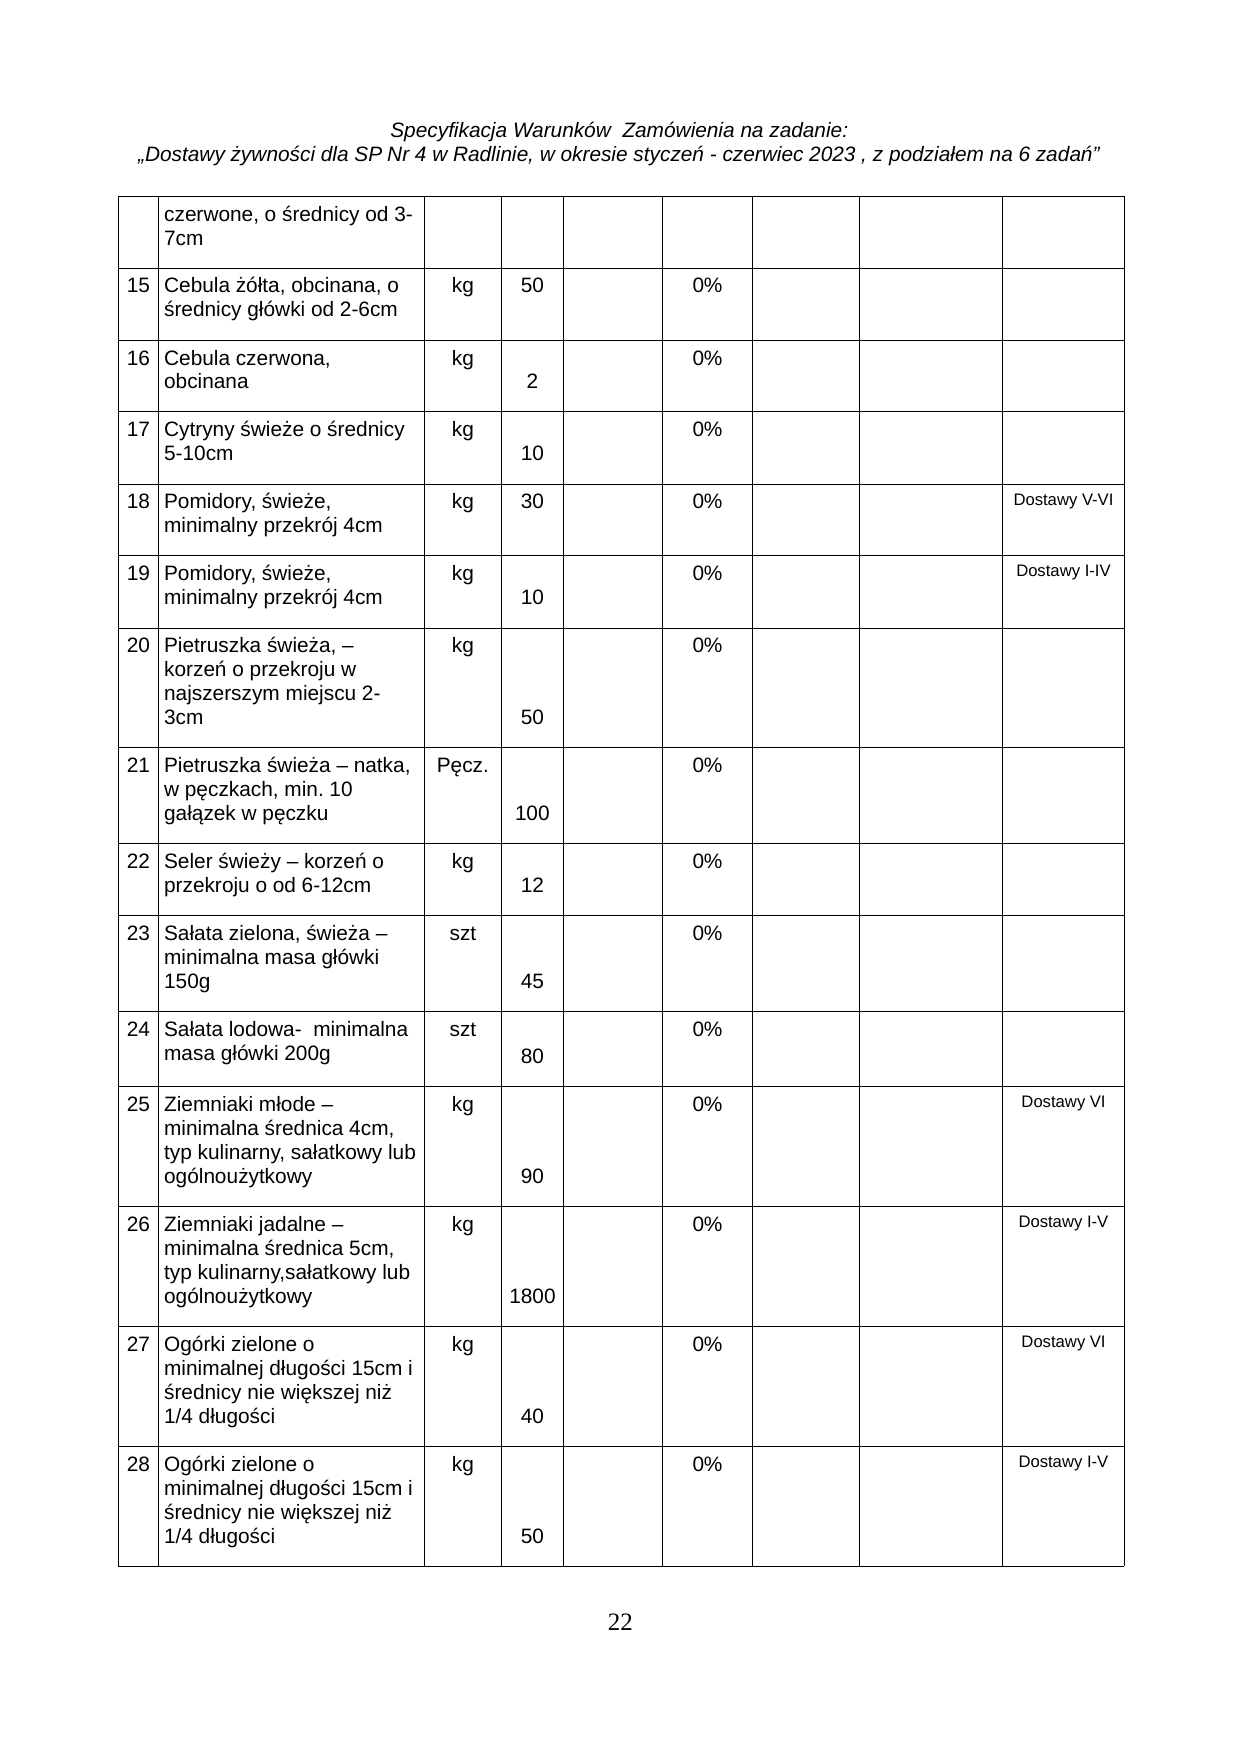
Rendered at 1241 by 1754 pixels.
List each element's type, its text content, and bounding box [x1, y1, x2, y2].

table_cell Pomidory, świeże, minimalny przekrój 4cm [159, 556, 424, 627]
table_cell 0% [663, 556, 752, 627]
table_cell Pietruszka świeża, – korzeń o przekroju w najszerszym miejscu 2-3cm [159, 629, 424, 747]
table_cell [425, 197, 501, 267]
table_cell 50 [502, 269, 563, 339]
table_cell 0% [663, 1087, 752, 1206]
table_cell 0% [663, 629, 752, 747]
table_cell Sałata lodowa- minimalna masa główki 200g [159, 1012, 424, 1086]
table_cell 0% [663, 341, 752, 411]
table_cell [1003, 269, 1124, 339]
table_cell [860, 844, 1002, 915]
table_cell kg [425, 412, 501, 483]
table_cell 12 [502, 844, 563, 915]
table_cell kg [425, 1327, 501, 1446]
table_cell [860, 748, 1002, 843]
table_cell [860, 1447, 1002, 1566]
table_cell [753, 1447, 859, 1566]
table_cell 30 [502, 485, 563, 555]
table_cell [753, 412, 859, 483]
table_cell 21 [119, 748, 158, 843]
table_cell Pomidory, świeże, minimalny przekrój 4cm [159, 485, 424, 555]
table_cell [860, 412, 1002, 483]
table_cell 10 [502, 556, 563, 627]
table_cell [753, 341, 859, 411]
table_cell 0% [663, 1012, 752, 1086]
table_cell [753, 485, 859, 555]
table_cell kg [425, 485, 501, 555]
table_cell Ziemniaki jadalne – minimalna średnica 5cm, typ kulinarny,sałatkowy lub ogólnoużytkowy [159, 1207, 424, 1326]
table_cell [1003, 629, 1124, 747]
table_cell 0% [663, 269, 752, 339]
table_cell [564, 1207, 662, 1326]
table_cell [564, 629, 662, 747]
table_cell 22 [119, 844, 158, 915]
table_cell 80 [502, 1012, 563, 1086]
table_cell kg [425, 1447, 501, 1566]
table_cell [564, 1087, 662, 1206]
table_cell [860, 341, 1002, 411]
table_cell [1003, 916, 1124, 1011]
table_cell [753, 197, 859, 267]
table_cell 0% [663, 412, 752, 483]
table_cell [564, 341, 662, 411]
table_cell 25 [119, 1087, 158, 1206]
table_cell kg [425, 1087, 501, 1206]
table_cell 27 [119, 1327, 158, 1446]
table_cell 0% [663, 844, 752, 915]
table_cell [860, 556, 1002, 627]
table_cell Dostawy VI [1003, 1087, 1124, 1206]
table_cell [753, 916, 859, 1011]
table_cell Cytryny świeże o średnicy 5-10cm [159, 412, 424, 483]
table_cell kg [425, 1207, 501, 1326]
table_cell 0% [663, 1447, 752, 1566]
table_cell [753, 269, 859, 339]
table_cell [753, 1012, 859, 1086]
table_cell [564, 1447, 662, 1566]
table_cell [564, 412, 662, 483]
table_cell 0% [663, 485, 752, 555]
table_cell 50 [502, 1447, 563, 1566]
table_cell Sałata zielona, świeża – minimalna masa główki 150g [159, 916, 424, 1011]
table_cell [663, 197, 752, 267]
table_cell [860, 197, 1002, 267]
table_cell [860, 1207, 1002, 1326]
table_cell [753, 1207, 859, 1326]
table_cell [564, 844, 662, 915]
table_cell Ogórki zielone o minimalnej długości 15cm i średnicy nie większej niż 1/4 długości [159, 1447, 424, 1566]
table_cell [860, 1012, 1002, 1086]
table_cell [564, 556, 662, 627]
table_cell [753, 556, 859, 627]
table_cell 50 [502, 629, 563, 747]
table_cell 100 [502, 748, 563, 843]
table_cell 26 [119, 1207, 158, 1326]
table_cell [119, 197, 158, 267]
table_cell [564, 1327, 662, 1446]
table_cell kg [425, 269, 501, 339]
table_cell [860, 269, 1002, 339]
table_cell [564, 748, 662, 843]
table_cell [753, 748, 859, 843]
table_cell [564, 1012, 662, 1086]
table_cell czerwone, o średnicy od 3-7cm [159, 197, 424, 267]
table_cell 15 [119, 269, 158, 339]
table_cell [564, 916, 662, 1011]
table_cell 0% [663, 1327, 752, 1446]
table_cell kg [425, 341, 501, 411]
table_cell 0% [663, 748, 752, 843]
table_cell Dostawy I-IV [1003, 556, 1124, 627]
table_cell szt [425, 916, 501, 1011]
table_cell Pęcz. [425, 748, 501, 843]
table_cell Dostawy I-V [1003, 1207, 1124, 1326]
table_cell [860, 1087, 1002, 1206]
table_cell 10 [502, 412, 563, 483]
table_cell Dostawy VI [1003, 1327, 1124, 1446]
table_cell Cebula żółta, obcinana, o średnicy główki od 2-6cm [159, 269, 424, 339]
table_cell Dostawy V-VI [1003, 485, 1124, 555]
table_cell Pietruszka świeża – natka, w pęczkach, min. 10 gałązek w pęczku [159, 748, 424, 843]
table_cell 19 [119, 556, 158, 627]
table_cell [564, 197, 662, 267]
table_cell [1003, 341, 1124, 411]
table_cell 24 [119, 1012, 158, 1086]
table_cell [753, 1087, 859, 1206]
table_cell szt [425, 1012, 501, 1086]
table_cell [753, 844, 859, 915]
table_cell 18 [119, 485, 158, 555]
table_cell [860, 1327, 1002, 1446]
table_cell 28 [119, 1447, 158, 1566]
table_cell Cebula czerwona, obcinana [159, 341, 424, 411]
table_cell [564, 485, 662, 555]
table_cell 0% [663, 916, 752, 1011]
table_cell Ziemniaki młode – minimalna średnica 4cm, typ kulinarny, sałatkowy lub ogólnoużytkowy [159, 1087, 424, 1206]
table_cell 90 [502, 1087, 563, 1206]
table_cell kg [425, 556, 501, 627]
table_cell [753, 1327, 859, 1446]
table_cell kg [425, 629, 501, 747]
table_cell 40 [502, 1327, 563, 1446]
table_cell [860, 485, 1002, 555]
table_cell 1800 [502, 1207, 563, 1326]
table_cell Seler świeży – korzeń o przekroju o od 6-12cm [159, 844, 424, 915]
table_cell kg [425, 844, 501, 915]
table_cell [1003, 412, 1124, 483]
table_cell [502, 197, 563, 267]
table_cell [1003, 748, 1124, 843]
table_cell [1003, 1012, 1124, 1086]
table_cell 2 [502, 341, 563, 411]
table_cell 45 [502, 916, 563, 1011]
table_cell 23 [119, 916, 158, 1011]
table_cell Ogórki zielone o minimalnej długości 15cm i średnicy nie większej niż 1/4 długości [159, 1327, 424, 1446]
table_cell 17 [119, 412, 158, 483]
table_cell 16 [119, 341, 158, 411]
table_cell [860, 916, 1002, 1011]
table_cell [860, 629, 1002, 747]
table_cell 0% [663, 1207, 752, 1326]
table_cell 20 [119, 629, 158, 747]
table_cell Dostawy I-V [1003, 1447, 1124, 1566]
table_cell [753, 629, 859, 747]
table_cell [1003, 197, 1124, 267]
table_cell [564, 269, 662, 339]
table_cell [1003, 844, 1124, 915]
